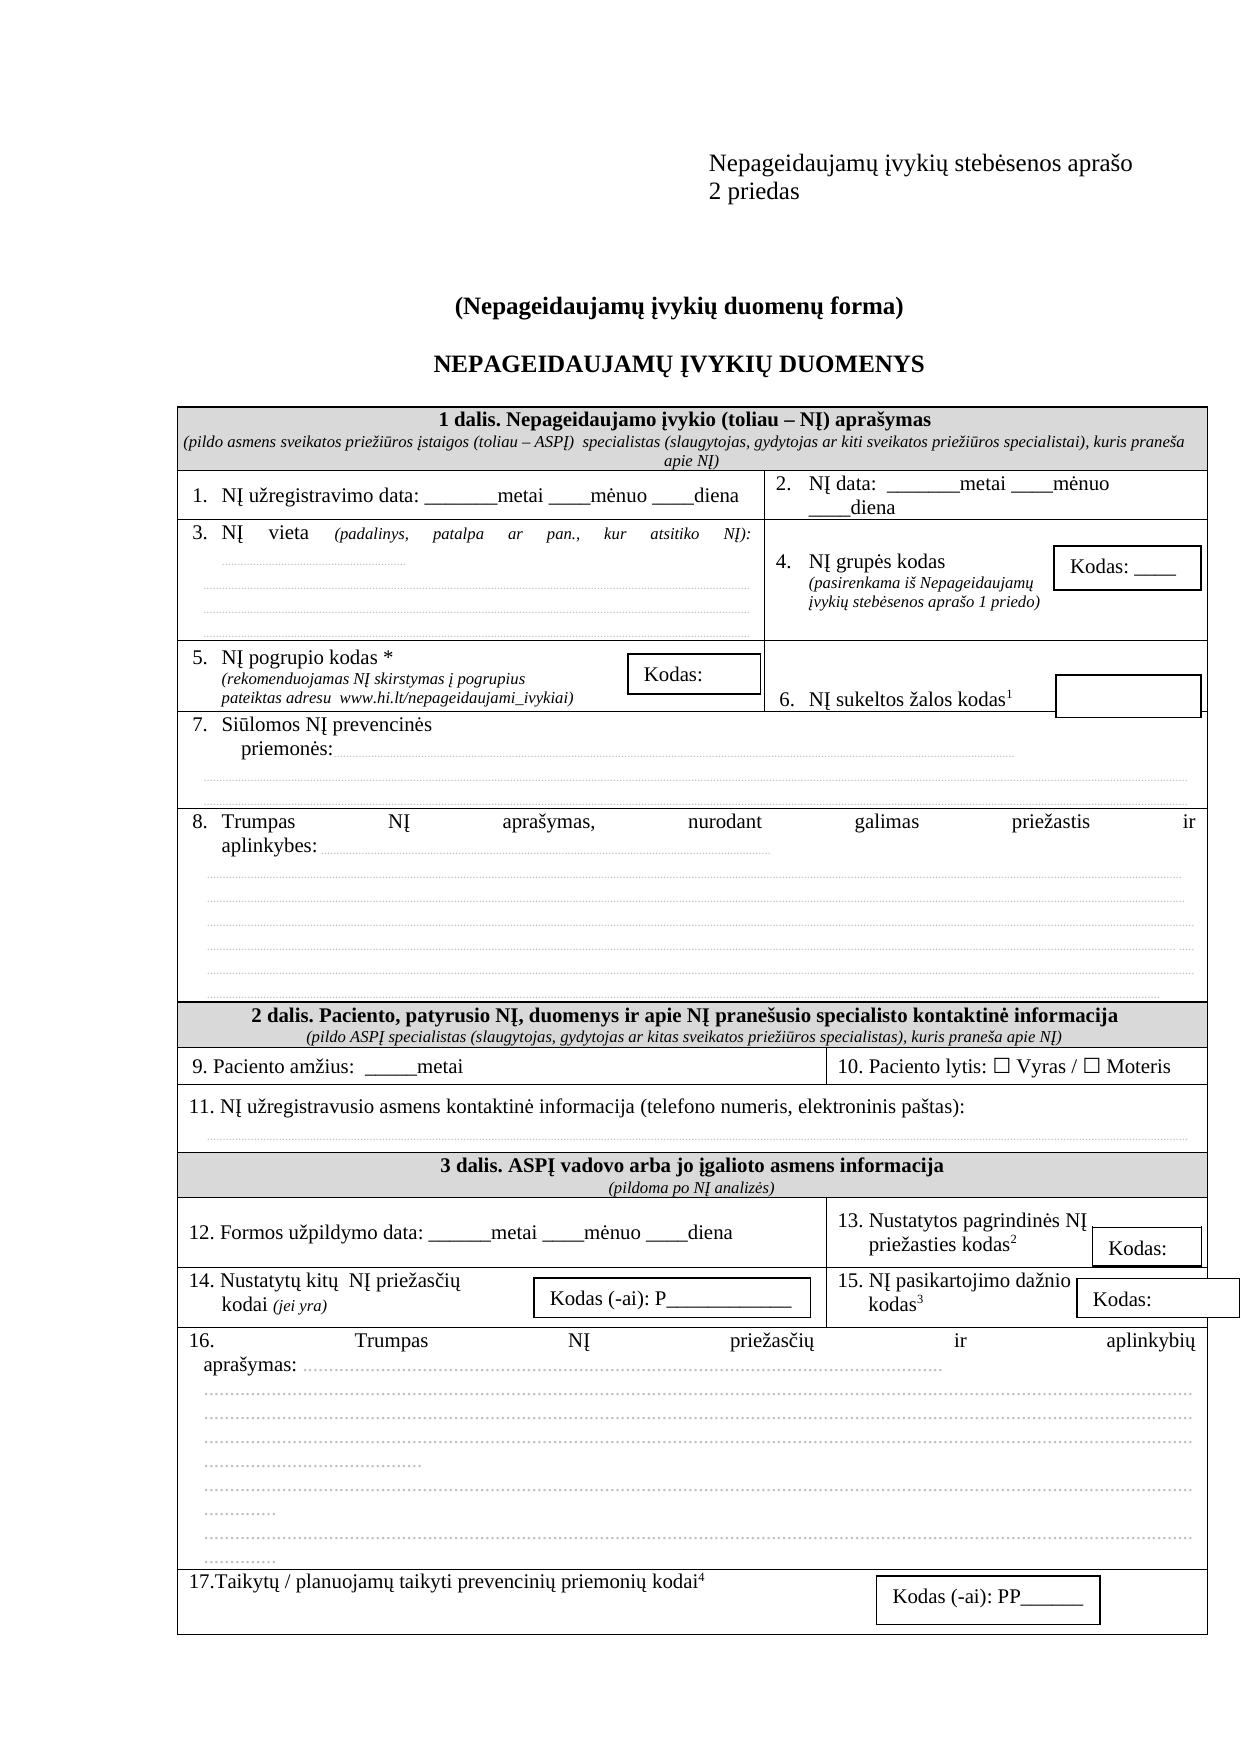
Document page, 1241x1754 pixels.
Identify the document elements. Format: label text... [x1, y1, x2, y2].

table_cell 6. NĮ sukeltos žalos kodas1 [765, 641, 1207, 711]
table_cell 8. Trumpas NĮ aprašymas, nurodant galimas priežastis ir aplinkybes: ................................................................................................................................................ ........................................................................................................................................................................................................................................................................................................................ ......................................................................................................................................................................................................................................................................................................................... .................................................................................................................................................................................................................................................................................................................................................................................................................................................................................................................................................................................................................................................. .................................................................................................................................................................................................................................................................................................................................................................................................................................................................................................................................................................................................................................................. [178, 809, 1207, 1001]
table_cell 12. Formos užpildymo data: ______metai ____mėnuo ____diena [178, 1198, 826, 1267]
table_cell 2 dalis. Paciento, patyrusio NĮ, duomenys ir apie NĮ pranešusio specialisto kontaktinė informacija (pildo ASPĮ specialistas (slaugytojas, gydytojas ar kitas sveikatos priežiūros specialistas), kuris praneša apie NĮ) [178, 1003, 1207, 1047]
text Nepageidaujamų įvykių stebėsenos aprašo [709, 148, 1181, 176]
text (Nepageidaujamų įvykių duomenų forma) [177, 291, 1181, 320]
table_cell 7. Siūlomos NĮ prevencinės priemonės:.......................................................................................................................................................................................................................... ........................................................................................................................................................................................................................................................................................................................... ........................................................................................................................................................................................................................................................................................................................... [178, 712, 1207, 808]
text 2 priedas [709, 176, 1181, 205]
table_cell 13. Nustatytos pagrindinės NĮ priežasties kodas2 [827, 1198, 1207, 1267]
text NEPAGEIDAUJAMŲ ĮVYKIŲ DUOMENYS [177, 349, 1181, 378]
table_cell 14. Nustatytų kitų NĮ priežasčių kodai (jei yra) [178, 1268, 826, 1327]
table_cell 15. NĮ pasikartojimo dažnio kodas3 [1078, 1279, 1239, 1317]
table_cell 15. NĮ pasikartojimo dažnio kodas3 [827, 1268, 1207, 1327]
table_cell 9. Paciento amžius: _____metai [178, 1048, 826, 1084]
table_cell [1057, 676, 1200, 717]
table_cell 4. NĮ grupės kodas (pasirenkama iš Nepageidaujamų įvykių stebėsenos aprašo 1 priedo) [765, 520, 1207, 640]
table_cell 2. NĮ data: _______metai ____mėnuo ____diena [765, 471, 1207, 519]
table_cell 3 dalis. ASPĮ vadovo arba jo įgalioto asmens informacija (pildoma po NĮ analizės) [178, 1153, 1207, 1197]
table_cell 10. Paciento lytis: ☐ Vyras / ☐ Moteris [827, 1048, 1207, 1084]
table_cell 17.Taikytų / planuojamų taikyti prevencinių priemonių kodai4 [178, 1570, 1207, 1634]
table_cell 3. NĮ vieta (padalinys, patalpa ar pan., kur atsitiko NĮ): ........................................................... ............................................................................................................................................................................... ............................................................................................................................................................................... ............................................................................................................................................................................... [178, 520, 764, 640]
table_cell 1. NĮ užregistravimo data: _______metai ____mėnuo ____diena [178, 471, 764, 519]
table_cell 16. Trumpas NĮ priežasčių ir aplinkybių aprašymas: ........................................................................................................................... .................................................................................................................................................................................................................................................................................................................................................................................................................................................................................................................................................................................................................................... ............................................................................................................................................................................................................ ............................................................................................................................................................................................................ [178, 1328, 1207, 1568]
table_cell 11..NĮ užregistravusio asmens kontaktinė informacija (telefono numeris, elektroninis paštas): .......................................................................................................................................................................................................................................................................................................................... [178, 1085, 1207, 1152]
table_header 1 dalis. Nepageidaujamo įvykio (toliau – NĮ) aprašymas (pildo asmens sveikatos priežiūros įstaigos (toliau – ASPĮ) specialistas (slaugytojas, gydytojas ar kiti sveikatos priežiūros specialistai), kuris praneša apie NĮ) [178, 408, 1207, 470]
table_cell 5. NĮ pogrupio kodas * (rekomenduojamas NĮ skirstymas į pogrupius pateiktas adresu www.hi.lt/nepageidaujami_ivykiai) [178, 641, 764, 711]
